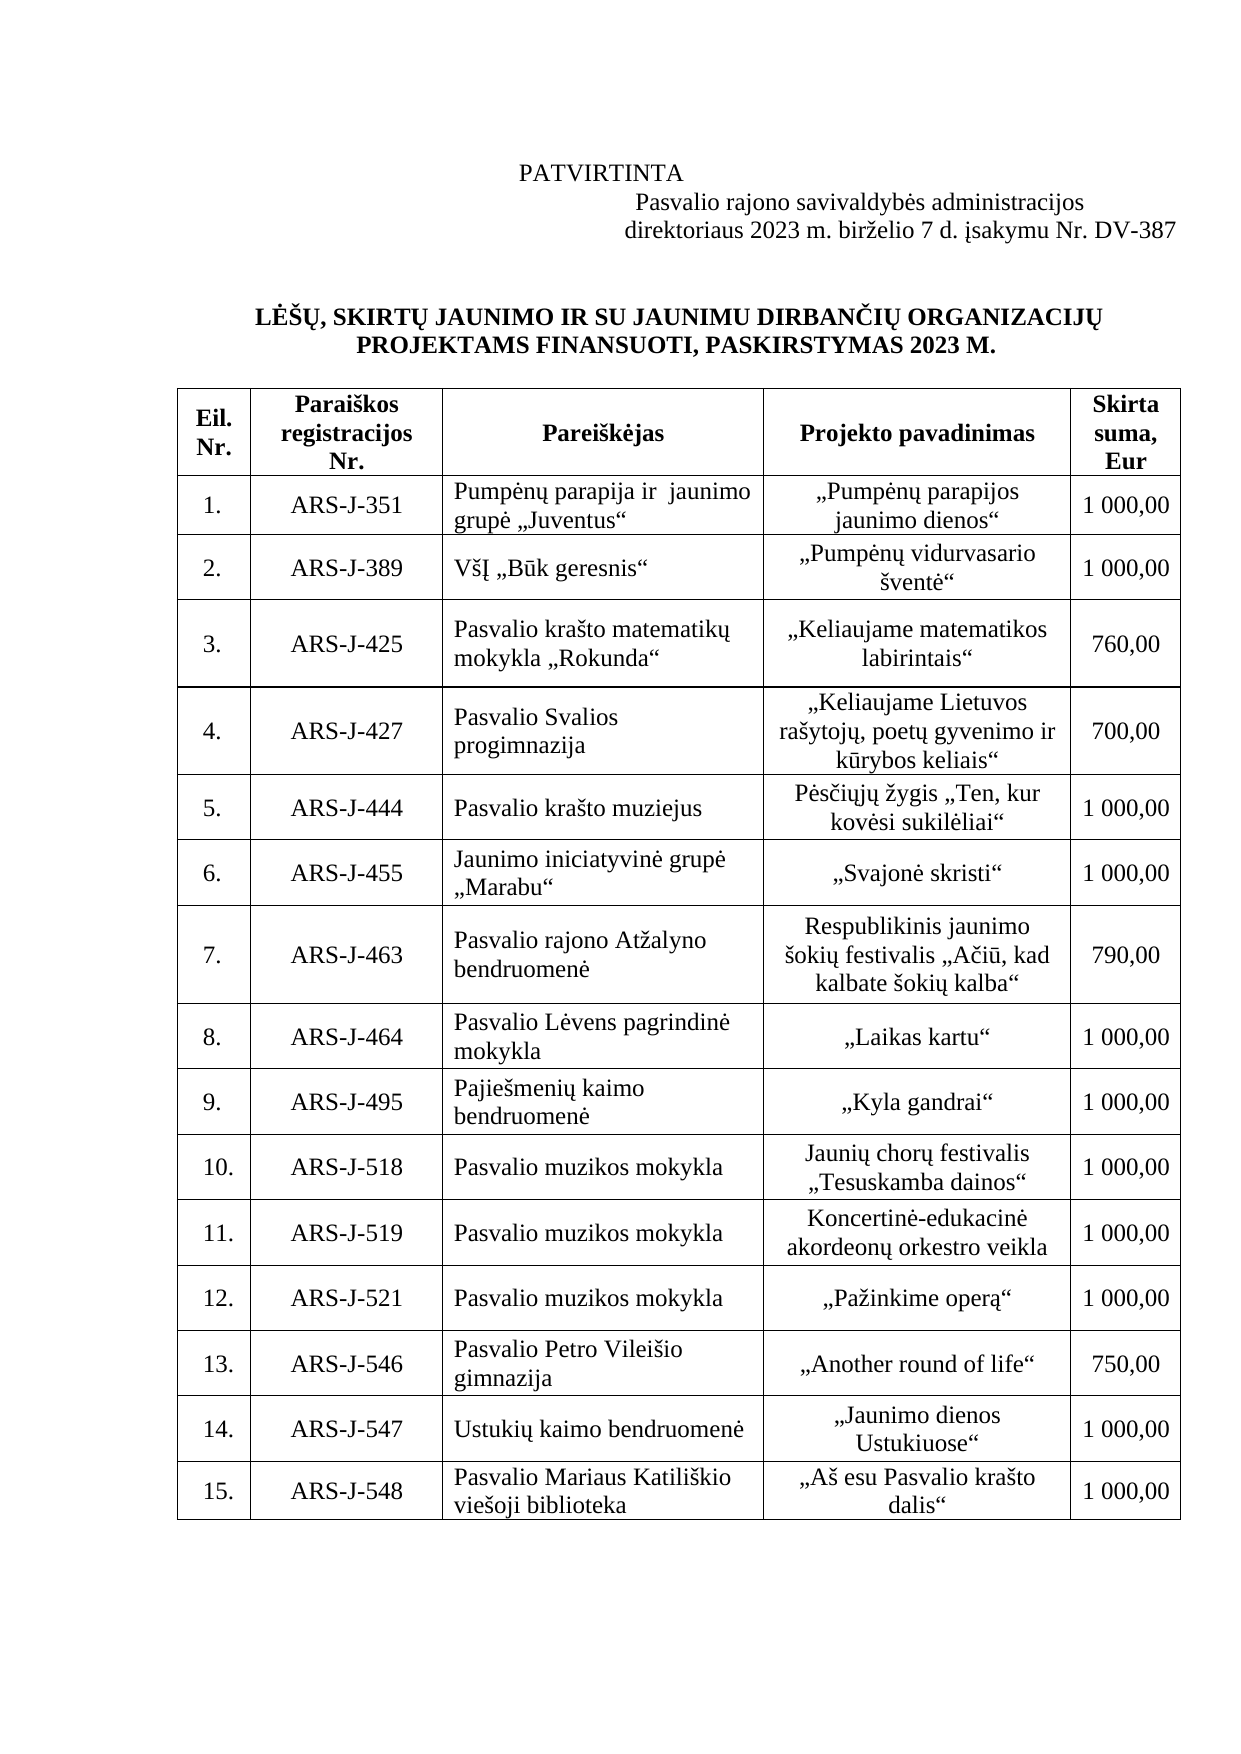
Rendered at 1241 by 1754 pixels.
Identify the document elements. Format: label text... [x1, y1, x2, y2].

table_cell Jaunių chorų festivalis „Tesuskamba dainos“ [764, 1135, 1070, 1199]
table_cell „Aš esu Pasvalio krašto dalis“ [764, 1462, 1070, 1519]
table_cell 1 000,00 [1071, 1004, 1180, 1068]
table_header Paraiškos registracijos Nr. [251, 389, 442, 475]
table_cell 1 000,00 [1071, 1200, 1180, 1264]
table_header Pareiškėjas [443, 389, 763, 475]
table_cell 5. [178, 775, 250, 839]
table_cell Pumpėnų parapija ir jaunimo grupė „Juventus“ [443, 476, 763, 534]
table_cell ARS-J-425 [251, 600, 442, 686]
table_cell 15. [178, 1462, 250, 1519]
table_cell Pasvalio muzikos mokykla [443, 1266, 763, 1330]
table_cell 12. [178, 1266, 250, 1330]
table_cell Pėsčiųjų žygis „Ten, kur kovėsi sukilėliai“ [764, 775, 1070, 839]
table_cell 790,00 [1071, 906, 1180, 1003]
table_cell 1. [178, 476, 250, 534]
table_header Skirta suma, Eur [1071, 389, 1180, 475]
table_cell 10. [178, 1135, 250, 1199]
table_cell 7. [178, 906, 250, 1003]
table_cell 750,00 [1071, 1331, 1180, 1395]
table_cell ARS-J-444 [251, 775, 442, 839]
table_cell „Pažinkime operą“ [764, 1266, 1070, 1330]
table_cell Pasvalio Svalios progimnazija [443, 688, 763, 774]
table_cell 1 000,00 [1071, 840, 1180, 904]
table_header Projekto pavadinimas [764, 389, 1070, 475]
table_cell ARS-J-519 [251, 1200, 442, 1264]
text direktoriaus 2023 m. birželio 7 d. įsakymu Nr. DV-387 [177, 215, 1181, 244]
table_cell „Jaunimo dienos Ustukiuose“ [764, 1396, 1070, 1461]
table_cell 2. [178, 535, 250, 599]
table_cell 1 000,00 [1071, 775, 1180, 839]
table_cell ARS-J-518 [251, 1135, 442, 1199]
table_cell 700,00 [1071, 688, 1180, 774]
table_cell „Keliaujame matematikos labirintais“ [764, 600, 1070, 686]
table_cell 13. [178, 1331, 250, 1395]
text PATVIRTINTA [177, 158, 1181, 187]
table_cell Pasvalio Petro Vileišio gimnazija [443, 1331, 763, 1395]
table_cell Pasvalio rajono Atžalyno bendruomenė [443, 906, 763, 1003]
table_cell ARS-J-463 [251, 906, 442, 1003]
table_cell 1 000,00 [1071, 1135, 1180, 1199]
table_cell ARS-J-351 [251, 476, 442, 534]
table_cell 1 000,00 [1071, 1266, 1180, 1330]
table_cell „Another round of life“ [764, 1331, 1070, 1395]
table_cell ARS-J-427 [251, 688, 442, 774]
table_cell 1 000,00 [1071, 476, 1180, 534]
table_cell Pasvalio Mariaus Katiliškio viešoji biblioteka [443, 1462, 763, 1519]
table_cell 1 000,00 [1071, 1069, 1180, 1134]
table_cell 1 000,00 [1071, 1396, 1180, 1461]
table_cell „Pumpėnų parapijos jaunimo dienos“ [764, 476, 1070, 534]
table_cell Ustukių kaimo bendruomenė [443, 1396, 763, 1461]
table_cell ARS-J-521 [251, 1266, 442, 1330]
table_cell Pajiešmenių kaimo bendruomenė [443, 1069, 763, 1134]
table_cell Pasvalio Lėvens pagrindinė mokykla [443, 1004, 763, 1068]
table_cell ARS-J-495 [251, 1069, 442, 1134]
text Pasvalio rajono savivaldybės administracijos [177, 187, 1181, 215]
table_cell 1 000,00 [1071, 535, 1180, 599]
table_cell ARS-J-464 [251, 1004, 442, 1068]
table_cell 760,00 [1071, 600, 1180, 686]
table_header Eil. Nr. [178, 389, 250, 475]
table_cell 6. [178, 840, 250, 904]
table_cell 4. [178, 688, 250, 774]
table_cell „Laikas kartu“ [764, 1004, 1070, 1068]
table_cell 8. [178, 1004, 250, 1068]
table_cell „Kyla gandrai“ [764, 1069, 1070, 1134]
table_cell Pasvalio muzikos mokykla [443, 1135, 763, 1199]
table_cell ARS-J-455 [251, 840, 442, 904]
text LĖŠŲ, SKIRTŲ JAUNIMO IR SU JAUNIMU DIRBANČIŲ ORGANIZACIJŲ PROJEKTAMS FINANSUOTI, PASKIRSTYMAS 2023 M. [177, 302, 1181, 359]
table_cell Respublikinis jaunimo šokių festivalis „Ačiū, kad kalbate šokių kalba“ [764, 906, 1070, 1003]
table_cell ARS-J-546 [251, 1331, 442, 1395]
table_cell 1 000,00 [1071, 1462, 1180, 1519]
table_cell „Svajonė skristi“ [764, 840, 1070, 904]
table_cell 11. [178, 1200, 250, 1264]
table_cell Jaunimo iniciatyvinė grupė „Marabu“ [443, 840, 763, 904]
table_cell ARS-J-389 [251, 535, 442, 599]
table_cell 3. [178, 600, 250, 686]
table_cell Pasvalio krašto muziejus [443, 775, 763, 839]
table_cell Koncertinė-edukacinė akordeonų orkestro veikla [764, 1200, 1070, 1264]
table_cell „Pumpėnų vidurvasario šventė“ [764, 535, 1070, 599]
table_cell Pasvalio muzikos mokykla [443, 1200, 763, 1264]
table_cell VšĮ „Būk geresnis“ [443, 535, 763, 599]
table_cell 9. [178, 1069, 250, 1134]
table_cell ARS-J-547 [251, 1396, 442, 1461]
table_cell 14. [178, 1396, 250, 1461]
table_cell Pasvalio krašto matematikų mokykla „Rokunda“ [443, 600, 763, 686]
table_cell ARS-J-548 [251, 1462, 442, 1519]
table_cell „Keliaujame Lietuvos rašytojų, poetų gyvenimo ir kūrybos keliais“ [764, 688, 1070, 774]
